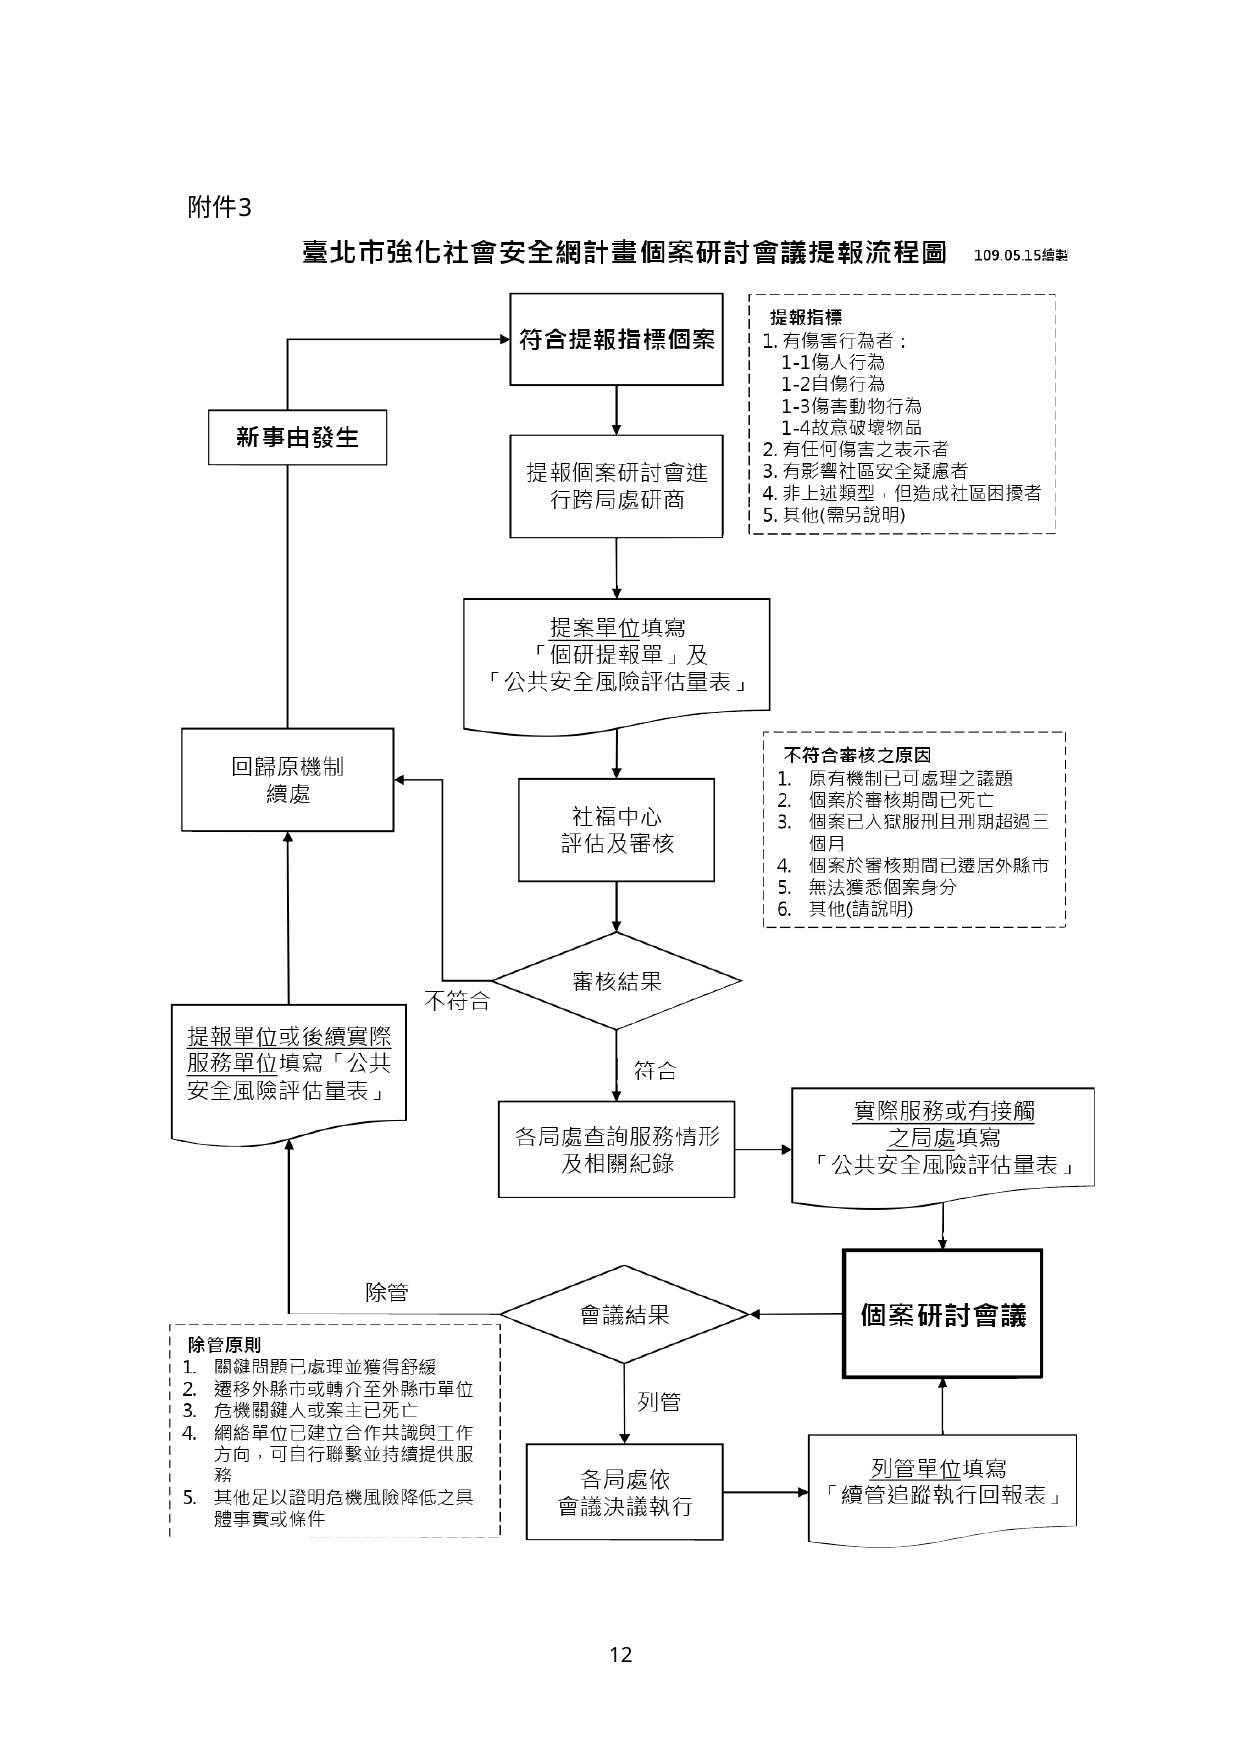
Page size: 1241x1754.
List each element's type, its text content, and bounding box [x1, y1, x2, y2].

text 附件3 [187, 163, 1053, 226]
